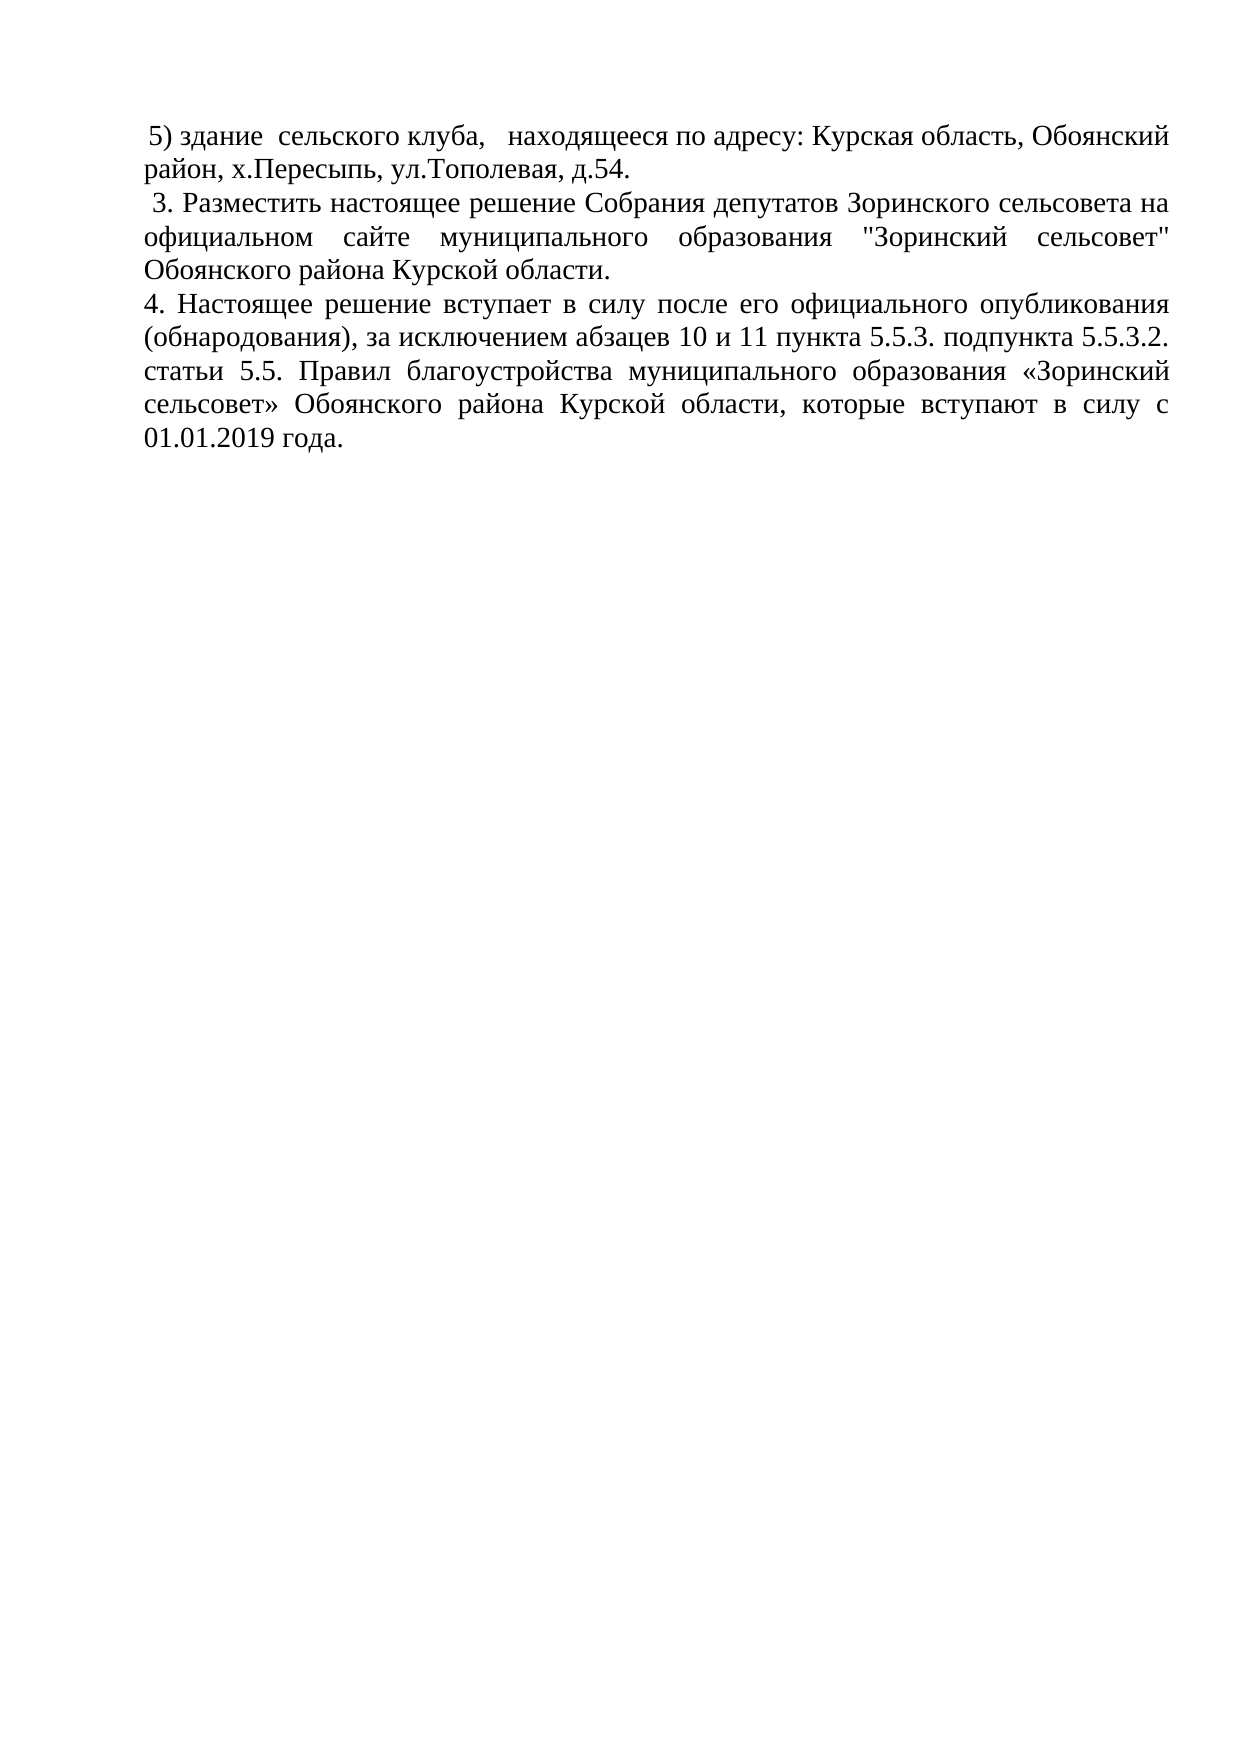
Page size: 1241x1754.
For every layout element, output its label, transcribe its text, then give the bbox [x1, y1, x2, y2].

text 5) здание сельского клуба, находящееся по адресу: Курская область, Обоянский район, х.Пересыпь, ул.Тополевая, д.54. [67, 118, 1170, 185]
text 4. Настоящее решение вступает в силу после его официального опубликования (обнародования), за исключением абзацев 10 и 11 пункта 5.5.3. подпункта 5.5.3.2. статьи 5.5. Правил благоустройства муниципального образования «Зоринский сельсовет» Обоянского района Курской области, которые вступают в силу с 01.01.2019 года. [143, 286, 1170, 453]
text 3. Разместить настоящее решение Собрания депутатов Зоринского сельсовета на официальном сайте муниципального образования "Зоринский сельсовет" Обоянского района Курской области. [143, 185, 1170, 286]
